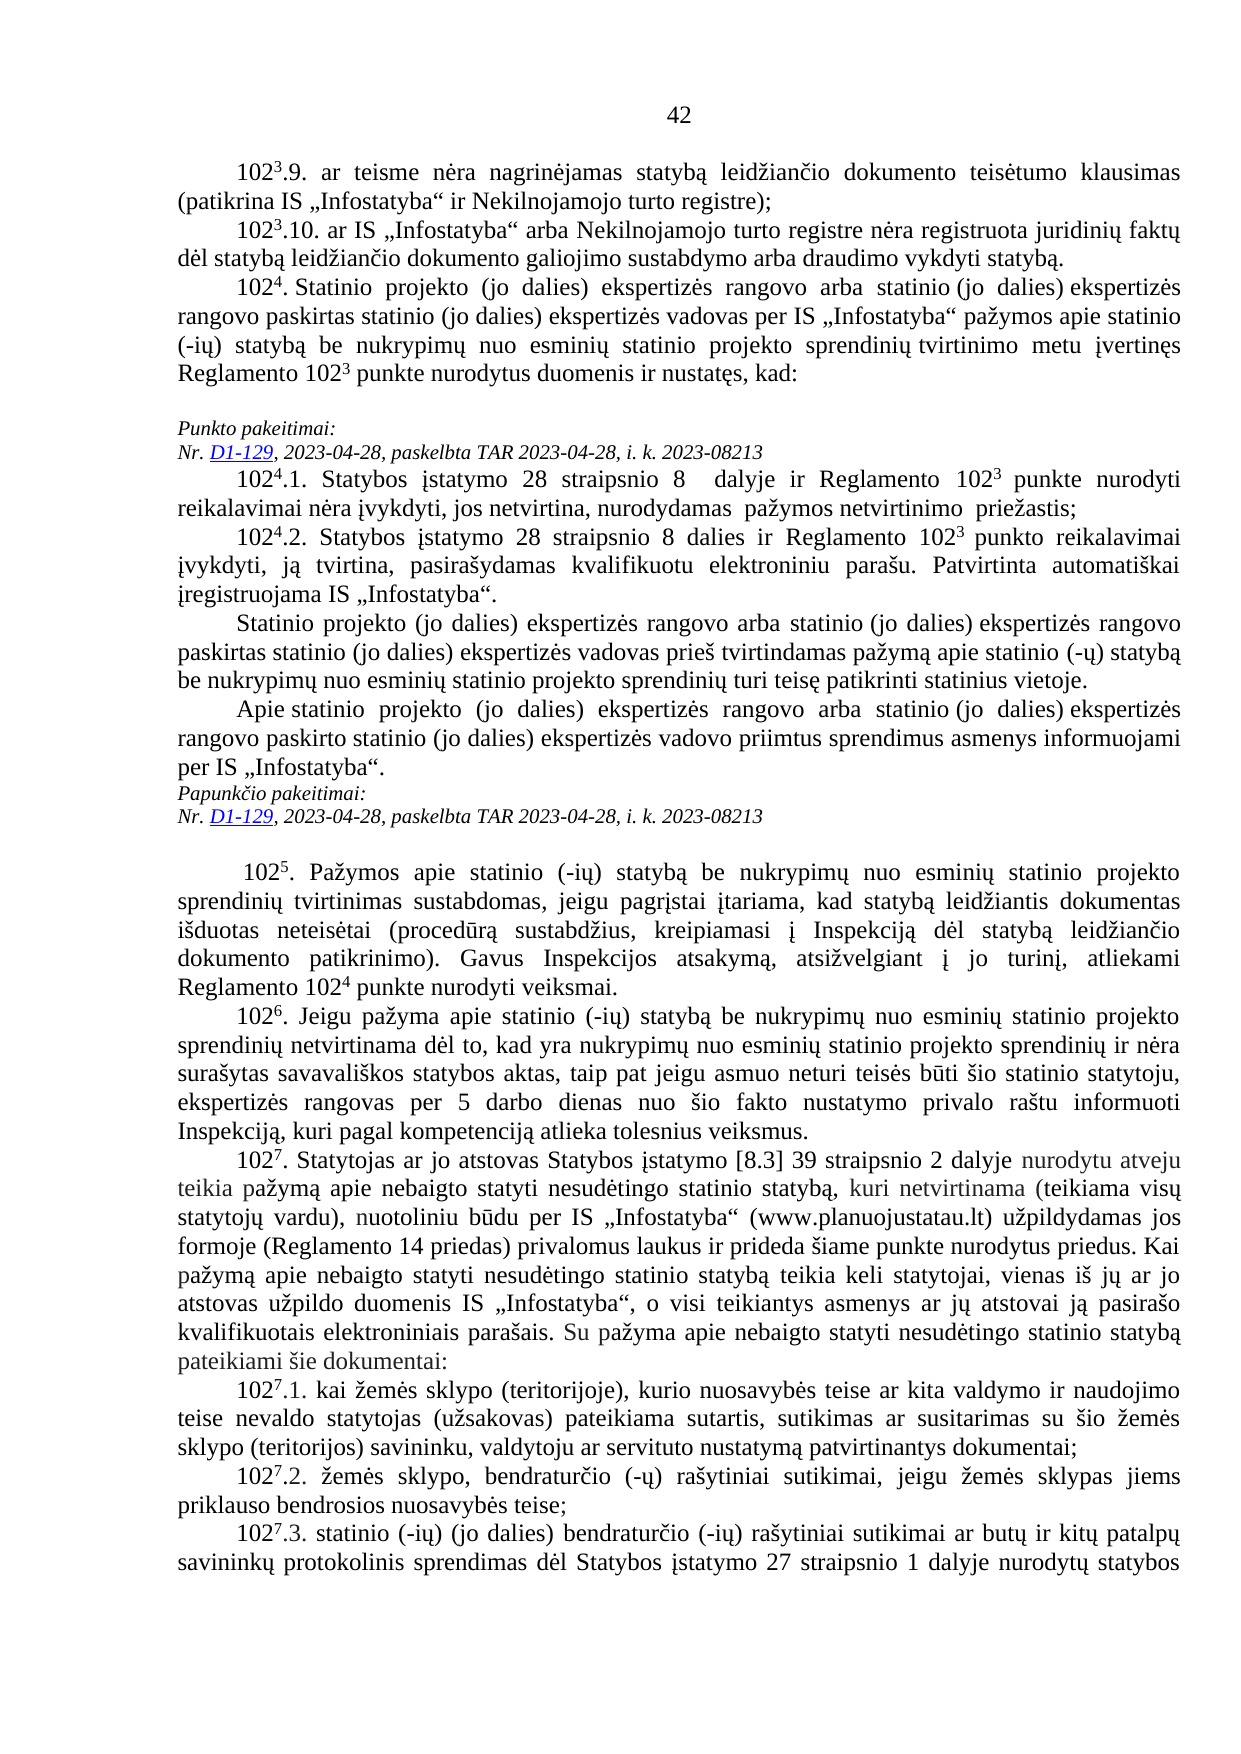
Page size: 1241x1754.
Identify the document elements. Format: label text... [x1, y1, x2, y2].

text Nr. D1-129, 2023-04-28, paskelbta TAR 2023-04-28, i. k. 2023-08213 [177, 804, 1181, 828]
text 1027.3. statinio (-ių) (jo dalies) bendraturčio (-ių) rašytiniai sutikimai ar butų ir kitų patalpų savininkų protokolinis sprendimas dėl Statybos įstatymo 27 straipsnio 1 dalyje nurodytų statybos [177, 1518, 1181, 1576]
text 1024. Statinio projekto (jo dalies) ekspertizės rangovo arba statinio (jo dalies) ekspertizės rangovo paskirtas statinio (jo dalies) ekspertizės vadovas per IS „Infostatyba“ pažymos apie statinio (-ių) statybą be nukrypimų nuo esminių statinio projekto sprendinių tvirtinimo metu įvertinęs Reglamento 1023 punkte nurodytus duomenis ir nustatęs, kad: [177, 272, 1181, 387]
text 1027.2. žemės sklypo, bendraturčio (-ų) rašytiniai sutikimai, jeigu žemės sklypas jiems priklauso bendrosios nuosavybės teise; [177, 1461, 1181, 1518]
text 1025. Pažymos apie statinio (-ių) statybą be nukrypimų nuo esminių statinio projekto sprendinių tvirtinimas sustabdomas, jeigu pagrįstai įtariama, kad statybą leidžiantis dokumentas išduotas neteisėtai (procedūrą sustabdžius, kreipiamasi į Inspekciją dėl statybą leidžiančio dokumento patikrinimo). Gavus Inspekcijos atsakymą, atsižvelgiant į jo turinį, atliekami Reglamento 1024 punkte nurodyti veiksmai. [177, 857, 1181, 1001]
text 1027.1. kai žemės sklypo (teritorijoje), kurio nuosavybės teise ar kita valdymo ir naudojimo teise nevaldo statytojas (užsakovas) pateikiama sutartis, sutikimas ar susitarimas su šio žemės sklypo (teritorijos) savininku, valdytoju ar servituto nustatymą patvirtinantys dokumentai; [177, 1375, 1181, 1461]
text 1023.9. ar teisme nėra nagrinėjamas statybą leidžiančio dokumento teisėtumo klausimas (patikrina IS „Infostatyba“ ir Nekilnojamojo turto registre); [177, 157, 1181, 215]
text Punkto pakeitimai: [177, 416, 1181, 440]
text 1024.1. Statybos įstatymo 28 straipsnio 8 dalyje ir Reglamento 1023 punkte nurodyti reikalavimai nėra įvykdyti, jos netvirtina, nurodydamas pažymos netvirtinimo priežastis; [177, 464, 1181, 522]
text Statinio projekto (jo dalies) ekspertizės rangovo arba statinio (jo dalies) ekspertizės rangovo paskirtas statinio (jo dalies) ekspertizės vadovas prieš tvirtindamas pažymą apie statinio (-ų) statybą be nukrypimų nuo esminių statinio projekto sprendinių turi teisę patikrinti statinius vietoje. [177, 608, 1181, 694]
text Papunkčio pakeitimai: [177, 780, 1181, 804]
text 1023.10. ar IS „Infostatyba“ arba Nekilnojamojo turto registre nėra registruota juridinių faktų dėl statybą leidžiančio dokumento galiojimo sustabdymo arba draudimo vykdyti statybą. [177, 215, 1181, 272]
text Nr. D1-129, 2023-04-28, paskelbta TAR 2023-04-28, i. k. 2023-08213 [177, 440, 1181, 464]
text 1027. Statytojas ar jo atstovas Statybos įstatymo [8.3] 39 straipsnio 2 dalyje nurodytu atveju teikia pažymą apie nebaigto statyti nesudėtingo statinio statybą, kuri netvirtinama (teikiama visų statytojų vardu), nuotoliniu būdu per IS „Infostatyba“ (www.planuojustatau.lt) užpildydamas jos formoje (Reglamento 14 priedas) privalomus laukus ir prideda šiame punkte nurodytus priedus. Kai pažymą apie nebaigto statyti nesudėtingo statinio statybą teikia keli statytojai, vienas iš jų ar jo atstovas užpildo duomenis IS „Infostatyba“, o visi teikiantys asmenys ar jų atstovai ją pasirašo kvalifikuotais elektroniniais parašais. Su pažyma apie nebaigto statyti nesudėtingo statinio statybą pateikiami šie dokumentai: [177, 1145, 1181, 1375]
text 1026. Jeigu pažyma apie statinio (-ių) statybą be nukrypimų nuo esminių statinio projekto sprendinių netvirtinama dėl to, kad yra nukrypimų nuo esminių statinio projekto sprendinių ir nėra surašytas savavališkos statybos aktas, taip pat jeigu asmuo neturi teisės būti šio statinio statytoju, ekspertizės rangovas per 5 darbo dienas nuo šio fakto nustatymo privalo raštu informuoti Inspekciją, kuri pagal kompetenciją atlieka tolesnius veiksmus. [177, 1001, 1181, 1145]
text Apie statinio projekto (jo dalies) ekspertizės rangovo arba statinio (jo dalies) ekspertizės rangovo paskirto statinio (jo dalies) ekspertizės vadovo priimtus sprendimus asmenys informuojami per IS „Infostatyba“. [177, 694, 1181, 780]
text 1024.2. Statybos įstatymo 28 straipsnio 8 dalies ir Reglamento 1023 punkto reikalavimai įvykdyti, ją tvirtina, pasirašydamas kvalifikuotu elektroniniu parašu. Patvirtinta automatiškai įregistruojama IS „Infostatyba“. [177, 522, 1181, 608]
